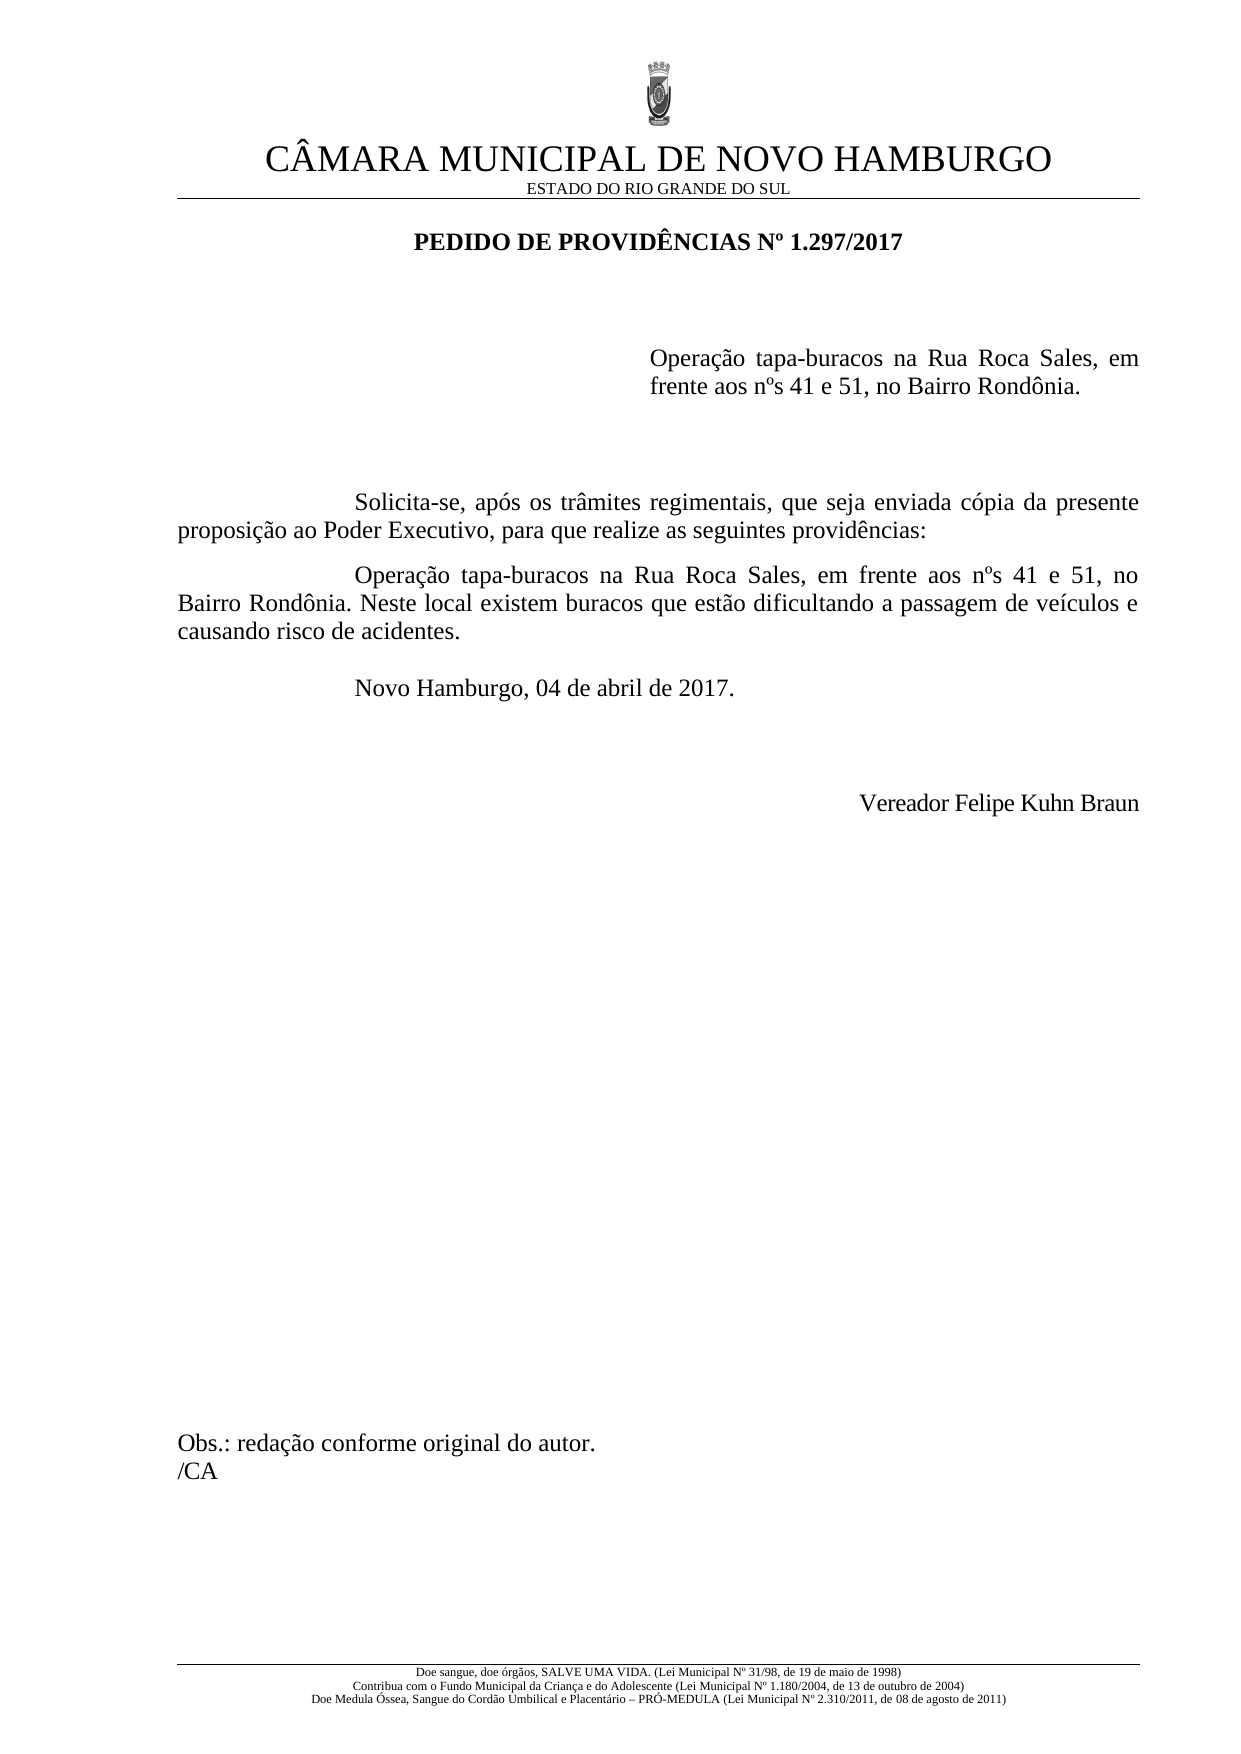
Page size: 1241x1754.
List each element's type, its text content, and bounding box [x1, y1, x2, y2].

text Vereador Felipe Kuhn Braun [177, 789, 1140, 816]
text /CA [177, 1457, 1140, 1485]
text Novo Hamburgo, 04 de abril de 2017. [177, 674, 1140, 702]
text Operação tapa-buracos na Rua Roca Sales, em frente aos nºs 41 e 51, no Bairro Rondônia. [649, 344, 1140, 400]
text Solicita-se, após os trâmites regimentais, que seja enviada cópia da presente proposição ao Poder Executivo, para que realize as seguintes providências: [177, 488, 1140, 544]
text Obs.: redação conforme original do autor. [177, 1429, 1140, 1457]
text Operação tapa-buracos na Rua Roca Sales, em frente aos nºs 41 e 51, no Bairro Rondônia. Neste local existem buracos que estão dificultando a passagem de veículos e causando risco de acidentes. [177, 562, 1140, 645]
text PEDIDO DE PROVIDÊNCIAS Nº 1.297/2017 [177, 228, 1140, 256]
